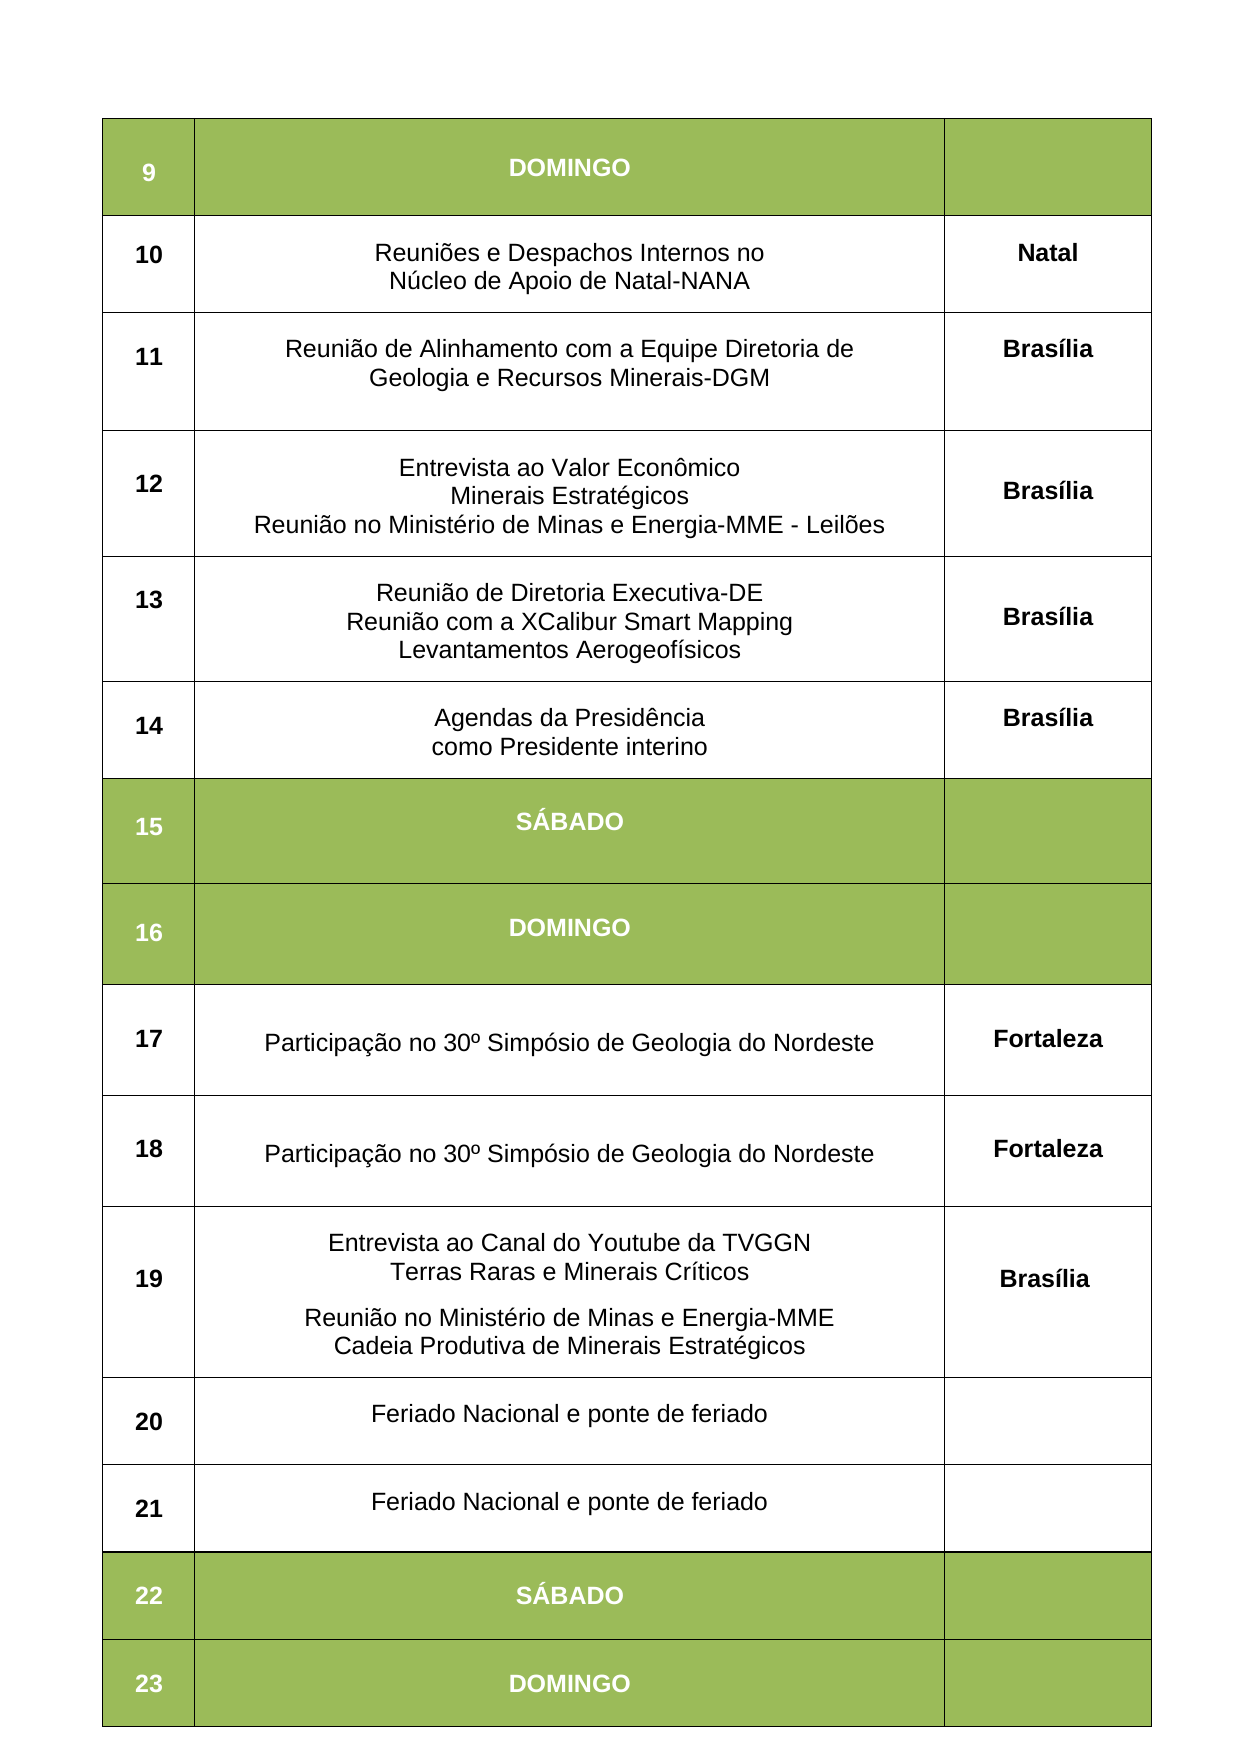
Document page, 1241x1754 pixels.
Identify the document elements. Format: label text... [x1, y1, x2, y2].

table_cell 14 [103, 682, 194, 778]
table_cell 22 [103, 1553, 194, 1639]
table_cell SÁBADO [195, 1553, 944, 1639]
table_cell 17 [103, 985, 194, 1095]
table_cell Participação no 30º Simpósio de Geologia do Nordeste [195, 1096, 944, 1206]
table_cell 18 [103, 1096, 194, 1206]
table_cell Reuniões e Despachos Internos no Núcleo de Apoio de Natal-NANA [195, 216, 944, 312]
table_cell Fortaleza [945, 1096, 1151, 1206]
table_cell Entrevista ao Canal do Youtube da TVGGN Terras Raras e Minerais Críticos Reunião no Ministério de Minas e Energia-MME Cadeia Produtiva de Minerais Estratégicos [195, 1207, 944, 1377]
table_cell 20 [103, 1378, 194, 1464]
table_cell Entrevista ao Valor Econômico Minerais Estratégicos Reunião no Ministério de Minas e Energia-MME - Leilões [195, 431, 944, 556]
table_cell DOMINGO [195, 884, 944, 984]
table_cell 9 [103, 119, 194, 215]
table_cell [945, 884, 1151, 984]
table_cell 12 [103, 431, 194, 556]
table_cell Brasília [945, 431, 1151, 556]
table_cell Participação no 30º Simpósio de Geologia do Nordeste [195, 985, 944, 1095]
table_cell [945, 1465, 1151, 1551]
table_cell Feriado Nacional e ponte de feriado [195, 1465, 944, 1551]
table_cell [945, 1553, 1151, 1639]
table_cell SÁBADO [195, 779, 944, 883]
table_cell 21 [103, 1465, 194, 1551]
table_cell 15 [103, 779, 194, 883]
table_cell [945, 1378, 1151, 1464]
table_cell 23 [103, 1640, 194, 1726]
table_cell 19 [103, 1207, 194, 1377]
table_cell Brasília [945, 682, 1151, 778]
table_cell [945, 119, 1151, 215]
table_cell Reunião de Diretoria Executiva-DE Reunião com a XCalibur Smart Mapping Levantamentos Aerogeofísicos [195, 557, 944, 681]
table_cell Brasília [945, 557, 1151, 681]
table_cell Reunião de Alinhamento com a Equipe Diretoria de Geologia e Recursos Minerais-DGM [195, 313, 944, 430]
table_cell [945, 1640, 1151, 1726]
table_cell DOMINGO [195, 119, 944, 215]
table_cell 11 [103, 313, 194, 430]
table_cell [945, 779, 1151, 883]
table_cell Feriado Nacional e ponte de feriado [195, 1378, 944, 1464]
table_cell DOMINGO [195, 1640, 944, 1726]
table_cell Agendas da Presidência como Presidente interino [195, 682, 944, 778]
table_cell Fortaleza [945, 985, 1151, 1095]
table_cell Brasília [945, 1207, 1151, 1377]
table_cell 16 [103, 884, 194, 984]
table_cell 10 [103, 216, 194, 312]
table_cell Natal [945, 216, 1151, 312]
table_cell Brasília [945, 313, 1151, 430]
table_cell 13 [103, 557, 194, 681]
